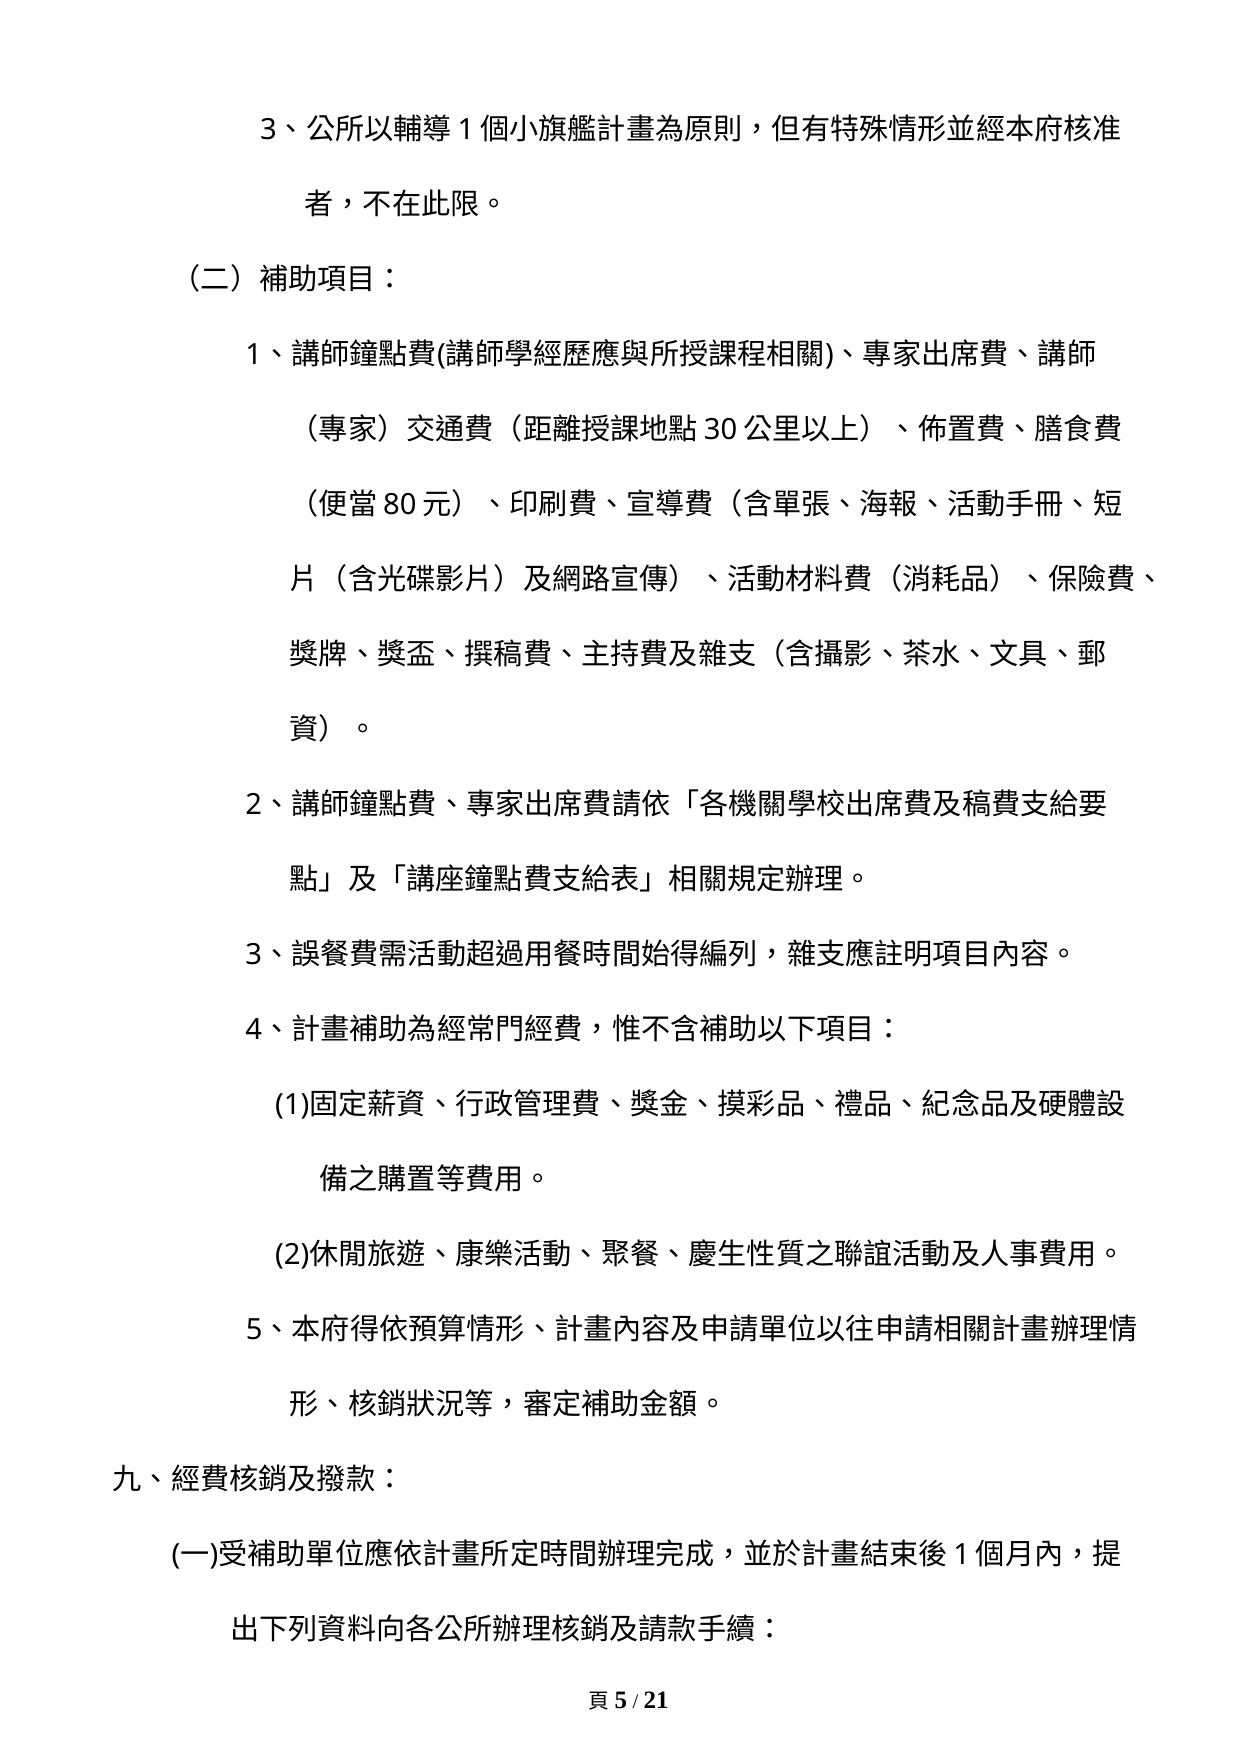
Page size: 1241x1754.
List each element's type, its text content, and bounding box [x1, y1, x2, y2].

text 3、公所以輔導1個小旗艦計畫為原則，但有特殊情形並經本府核准者，不在此限。 [260, 89, 1144, 239]
text （二）補助項目： [112, 239, 1144, 314]
text (2)休閒旅遊、康樂活動、聚餐、慶生性質之聯誼活動及人事費用。 [275, 1214, 1144, 1289]
text (1)固定薪資、行政管理費、獎金、摸彩品、禮品、紀念品及硬體設備之購置等費用。 [275, 1064, 1144, 1214]
text 2、講師鐘點費、專家出席費請依「各機關學校出席費及稿費支給要點」及「講座鐘點費支給表」相關規定辦理。 [245, 764, 1144, 914]
text 九、經費核銷及撥款： [112, 1439, 1144, 1514]
text (一)受補助單位應依計畫所定時間辦理完成，並於計畫結束後1個月內，提出下列資料向各公所辦理核銷及請款手續： [171, 1514, 1144, 1664]
text 1、講師鐘點費(講師學經歷應與所授課程相關)、專家出席費、講師（專家）交通費（距離授課地點30公里以上）、佈置費、膳食費（便當80元）、印刷費、宣導費（含單張、海報、活動手冊、短片（含光碟影片）及網路宣傳）、活動材料費（消耗品）、保險費、獎牌、獎盃、撰稿費、主持費及雜支（含攝影、茶水、文具、郵資）。 [245, 314, 1144, 764]
text 4、計畫補助為經常門經費，惟不含補助以下項目： [245, 989, 1144, 1064]
text 3、誤餐費需活動超過用餐時間始得編列，雜支應註明項目內容。 [245, 914, 1144, 989]
text 5、本府得依預算情形、計畫內容及申請單位以往申請相關計畫辦理情形、核銷狀況等，審定補助金額。 [246, 1289, 1144, 1439]
